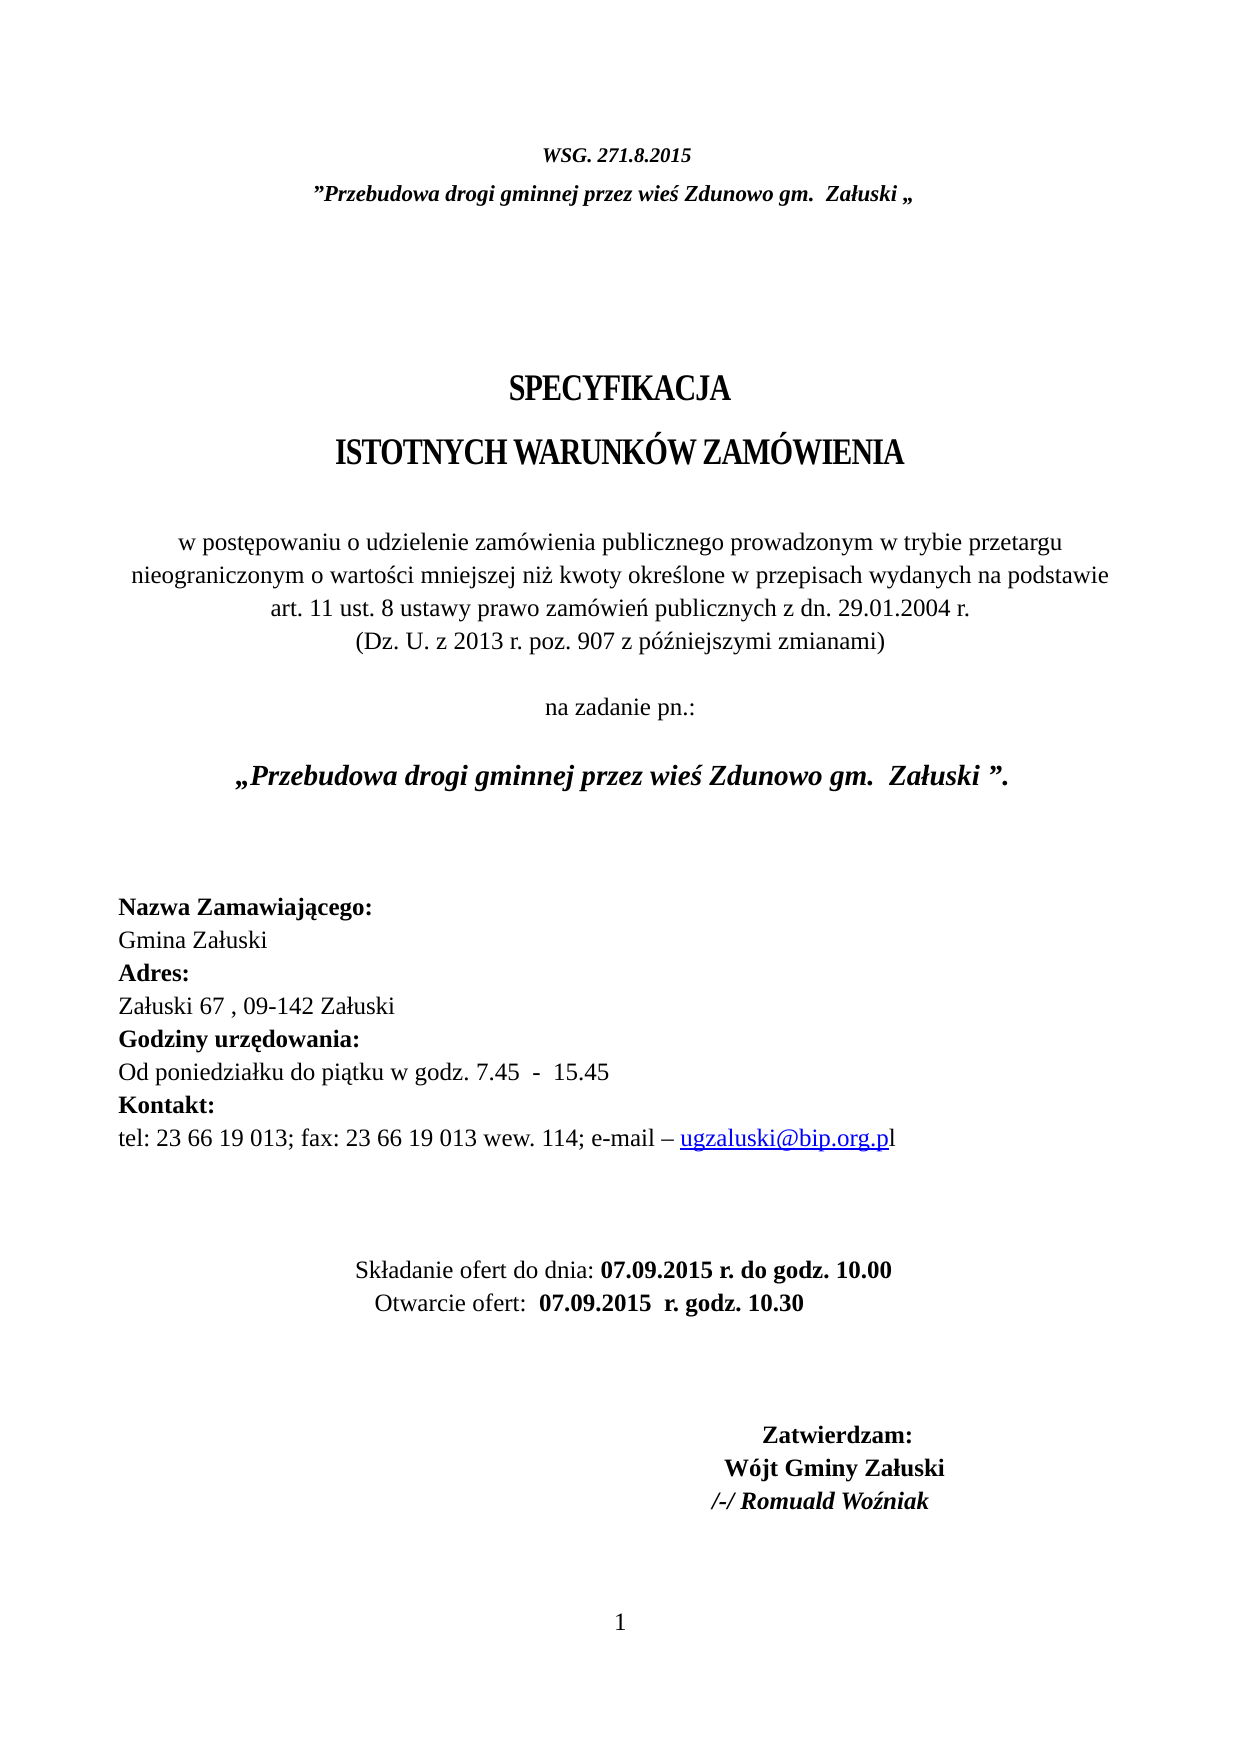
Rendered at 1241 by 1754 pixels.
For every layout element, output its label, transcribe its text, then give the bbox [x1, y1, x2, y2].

text Załuski 67 , 09-142 Załuski [118, 991, 1122, 1020]
text Adres: [118, 958, 1122, 987]
text „Przebudowa drogi gminnej przez wieś Zdunowo gm. Załuski ”. [118, 758, 1122, 792]
text Od poniedziałku do piątku w godz. 7.45 - 15.45 [118, 1057, 1122, 1086]
text Wójt Gminy Załuski [118, 1453, 1122, 1482]
text tel: 23 66 19 013; fax: 23 66 19 013 wew. 114; e-mail – ugzaluski@bip.org.pl [118, 1123, 1122, 1152]
text na zadanie pn.: [118, 692, 1122, 721]
text SPECYFIKACJA [118, 365, 1122, 408]
text Zatwierdzam: [118, 1420, 1122, 1449]
text /-/ Romuald Woźniak [118, 1486, 1122, 1515]
text Godziny urzędowania: [118, 1024, 1122, 1053]
text Nazwa Zamawiającego: [118, 892, 1122, 921]
text (Dz. U. z 2013 r. poz. 907 z późniejszymi zmianami) [118, 626, 1122, 655]
text ISTOTNYCH WARUNKÓW ZAMÓWIENIA [118, 429, 1122, 473]
text Otwarcie ofert: 07.09.2015 r. godz. 10.30 [118, 1288, 1122, 1317]
text Kontakt: [118, 1090, 1122, 1119]
text w postępowaniu o udzielenie zamówienia publicznego prowadzonym w trybie przetargu nieograniczonym o wartości mniejszej niż kwoty określone w przepisach wydanych na podstawie art. 11 ust. 8 ustawy prawo zamówień publicznych z dn. 29.01.2004 r. [118, 527, 1122, 622]
text Składanie ofert do dnia: 07.09.2015 r. do godz. 10.00 [118, 1255, 1122, 1284]
text Gmina Załuski [118, 925, 1122, 954]
